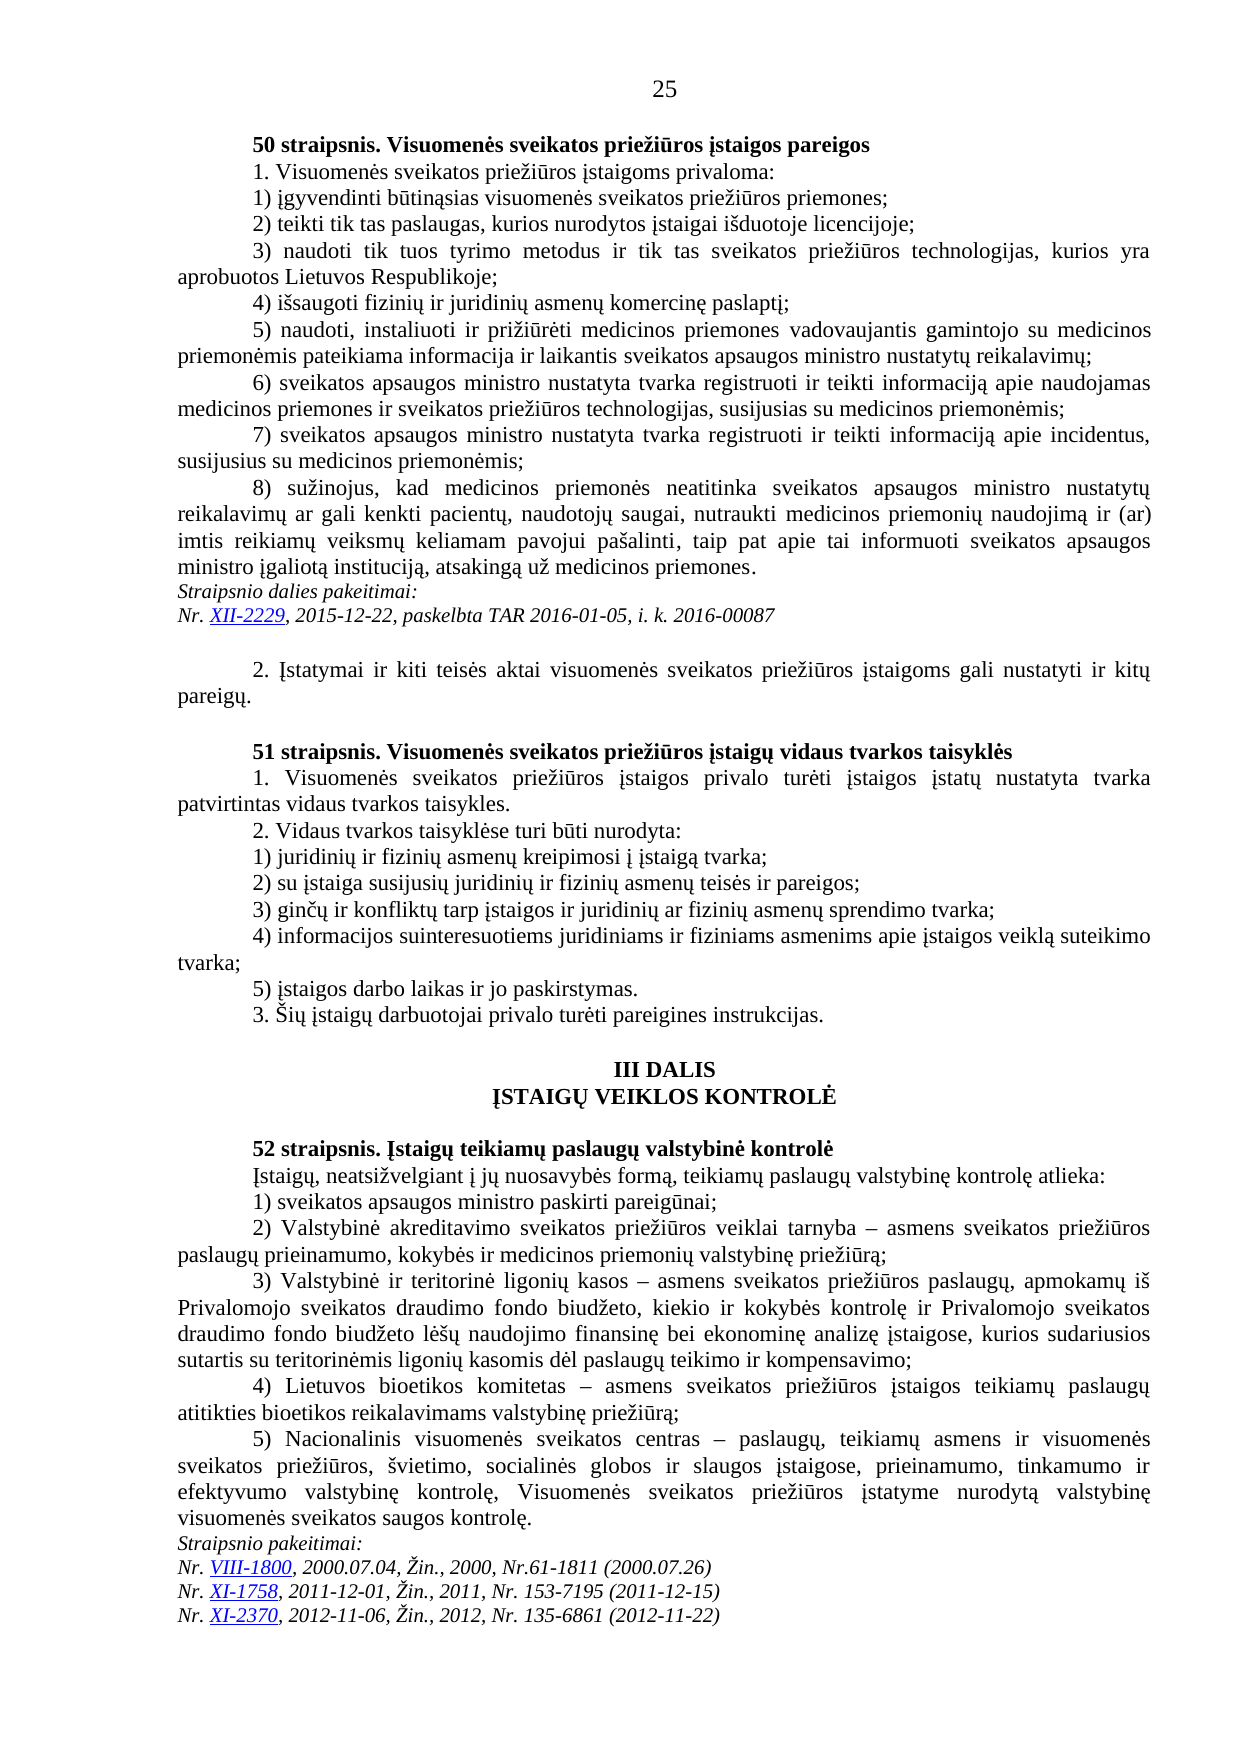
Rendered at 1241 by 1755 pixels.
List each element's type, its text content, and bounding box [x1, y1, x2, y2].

text 5) Nacionalinis visuomenės sveikatos centras – paslaugų, teikiamų asmens ir visuomenės sveikatos priežiūros, švietimo, socialinės globos ir slaugos įstaigose, prieinamumo, tinkamumo ir efektyvumo valstybinę kontrolę, Visuomenės sveikatos priežiūros įstatyme nurodytą valstybinę visuomenės sveikatos saugos kontrolę. [177, 1425, 1152, 1531]
text 3) ginčų ir konfliktų tarp įstaigos ir juridinių ar fizinių asmenų sprendimo tvarka; [177, 896, 1152, 922]
text Įstaigų, neatsižvelgiant į jų nuosavybės formą, teikiamų paslaugų valstybinę kontrolę atlieka: [177, 1162, 1152, 1188]
text Straipsnio pakeitimai: [177, 1531, 1152, 1555]
text 51 straipsnis. Visuomenės sveikatos priežiūros įstaigų vidaus tvarkos taisyklės [177, 738, 1152, 764]
text 5) naudoti, instaliuoti ir prižiūrėti medicinos priemones vadovaujantis gamintojo su medicinos priemonėmis pateikiama informacija ir laikantis sveikatos apsaugos ministro nustatytų reikalavimų; [177, 316, 1152, 368]
text 3. Šių įstaigų darbuotojai privalo turėti pareigines instrukcijas. [177, 1001, 1152, 1028]
text Nr. VIII-1800, 2000.07.04, Žin., 2000, Nr.61-1811 (2000.07.26) [177, 1555, 1152, 1579]
text 4) išsaugoti fizinių ir juridinių asmenų komercinę paslaptį; [177, 289, 1152, 316]
text 3) naudoti tik tuos tyrimo metodus ir tik tas sveikatos priežiūros technologijas, kurios yra aprobuotos Lietuvos Respublikoje; [177, 237, 1152, 289]
text Straipsnio dalies pakeitimai: [177, 579, 1152, 603]
text 3) Valstybinė ir teritorinė ligonių kasos – asmens sveikatos priežiūros paslaugų, apmokamų iš Privalomojo sveikatos draudimo fondo biudžeto, kiekio ir kokybės kontrolę ir Privalomojo sveikatos draudimo fondo biudžeto lėšų naudojimo finansinę bei ekonominę analizę įstaigose, kurios sudariusios sutartis su teritorinėmis ligonių kasomis dėl paslaugų teikimo ir kompensavimo; [177, 1267, 1152, 1373]
text 52 straipsnis. Įstaigų teikiamų paslaugų valstybinė kontrolė [177, 1135, 1152, 1162]
text 1) įgyvendinti būtinąsias visuomenės sveikatos priežiūros priemones; [177, 184, 1152, 210]
text Nr. XI-2370, 2012-11-06, Žin., 2012, Nr. 135-6861 (2012-11-22) [177, 1603, 1152, 1627]
text 7) sveikatos apsaugos ministro nustatyta tvarka registruoti ir teikti informaciją apie incidentus, susijusius su medicinos priemonėmis; [177, 421, 1152, 474]
text 1. Visuomenės sveikatos priežiūros įstaigoms privaloma: [177, 158, 1152, 184]
text 2) teikti tik tas paslaugas, kurios nurodytos įstaigai išduotoje licencijoje; [177, 210, 1152, 237]
text 5) įstaigos darbo laikas ir jo paskirstymas. [177, 975, 1152, 1001]
text 8) sužinojus, kad medicinos priemonės neatitinka sveikatos apsaugos ministro nustatytų reikalavimų ar gali kenkti pacientų, naudotojų saugai, nutraukti medicinos priemonių naudojimą ir (ar) imtis reikiamų veiksmų keliamam pavojui pašalinti, taip pat apie tai informuoti sveikatos apsaugos ministro įgaliotą instituciją, atsakingą už medicinos priemones. [177, 474, 1152, 579]
text 2. Įstatymai ir kiti teisės aktai visuomenės sveikatos priežiūros įstaigoms gali nustatyti ir kitų pareigų. [177, 656, 1152, 709]
text 6) sveikatos apsaugos ministro nustatyta tvarka registruoti ir teikti informaciją apie naudojamas medicinos priemones ir sveikatos priežiūros technologijas, susijusias su medicinos priemonėmis; [177, 368, 1152, 421]
text 2. Vidaus tvarkos taisyklėse turi būti nurodyta: [177, 817, 1152, 843]
text 4) informacijos suinteresuotiems juridiniams ir fiziniams asmenims apie įstaigos veiklą suteikimo tvarka; [177, 922, 1152, 975]
text 1) sveikatos apsaugos ministro paskirti pareigūnai; [177, 1188, 1152, 1214]
text 2) Valstybinė akreditavimo sveikatos priežiūros veiklai tarnyba – asmens sveikatos priežiūros paslaugų prieinamumo, kokybės ir medicinos priemonių valstybinę priežiūrą; [177, 1214, 1152, 1267]
text Nr. XII-2229, 2015-12-22, paskelbta TAR 2016-01-05, i. k. 2016-00087 [177, 603, 1152, 627]
text 1) juridinių ir fizinių asmenų kreipimosi į įstaigą tvarka; [177, 843, 1152, 869]
text III dalis [177, 1056, 1152, 1083]
text 50 straipsnis. Visuomenės sveikatos priežiūros įstaigos pareigos [177, 131, 1152, 158]
text Įstaigų veiklos kontrolė [177, 1083, 1152, 1109]
text Nr. XI-1758, 2011-12-01, Žin., 2011, Nr. 153-7195 (2011-12-15) [177, 1579, 1152, 1603]
text 1. Visuomenės sveikatos priežiūros įstaigos privalo turėti įstaigos įstatų nustatyta tvarka patvirtintas vidaus tvarkos taisykles. [177, 764, 1152, 817]
text 2) su įstaiga susijusių juridinių ir fizinių asmenų teisės ir pareigos; [177, 869, 1152, 896]
text 4) Lietuvos bioetikos komitetas – asmens sveikatos priežiūros įstaigos teikiamų paslaugų atitikties bioetikos reikalavimams valstybinę priežiūrą; [177, 1373, 1152, 1425]
